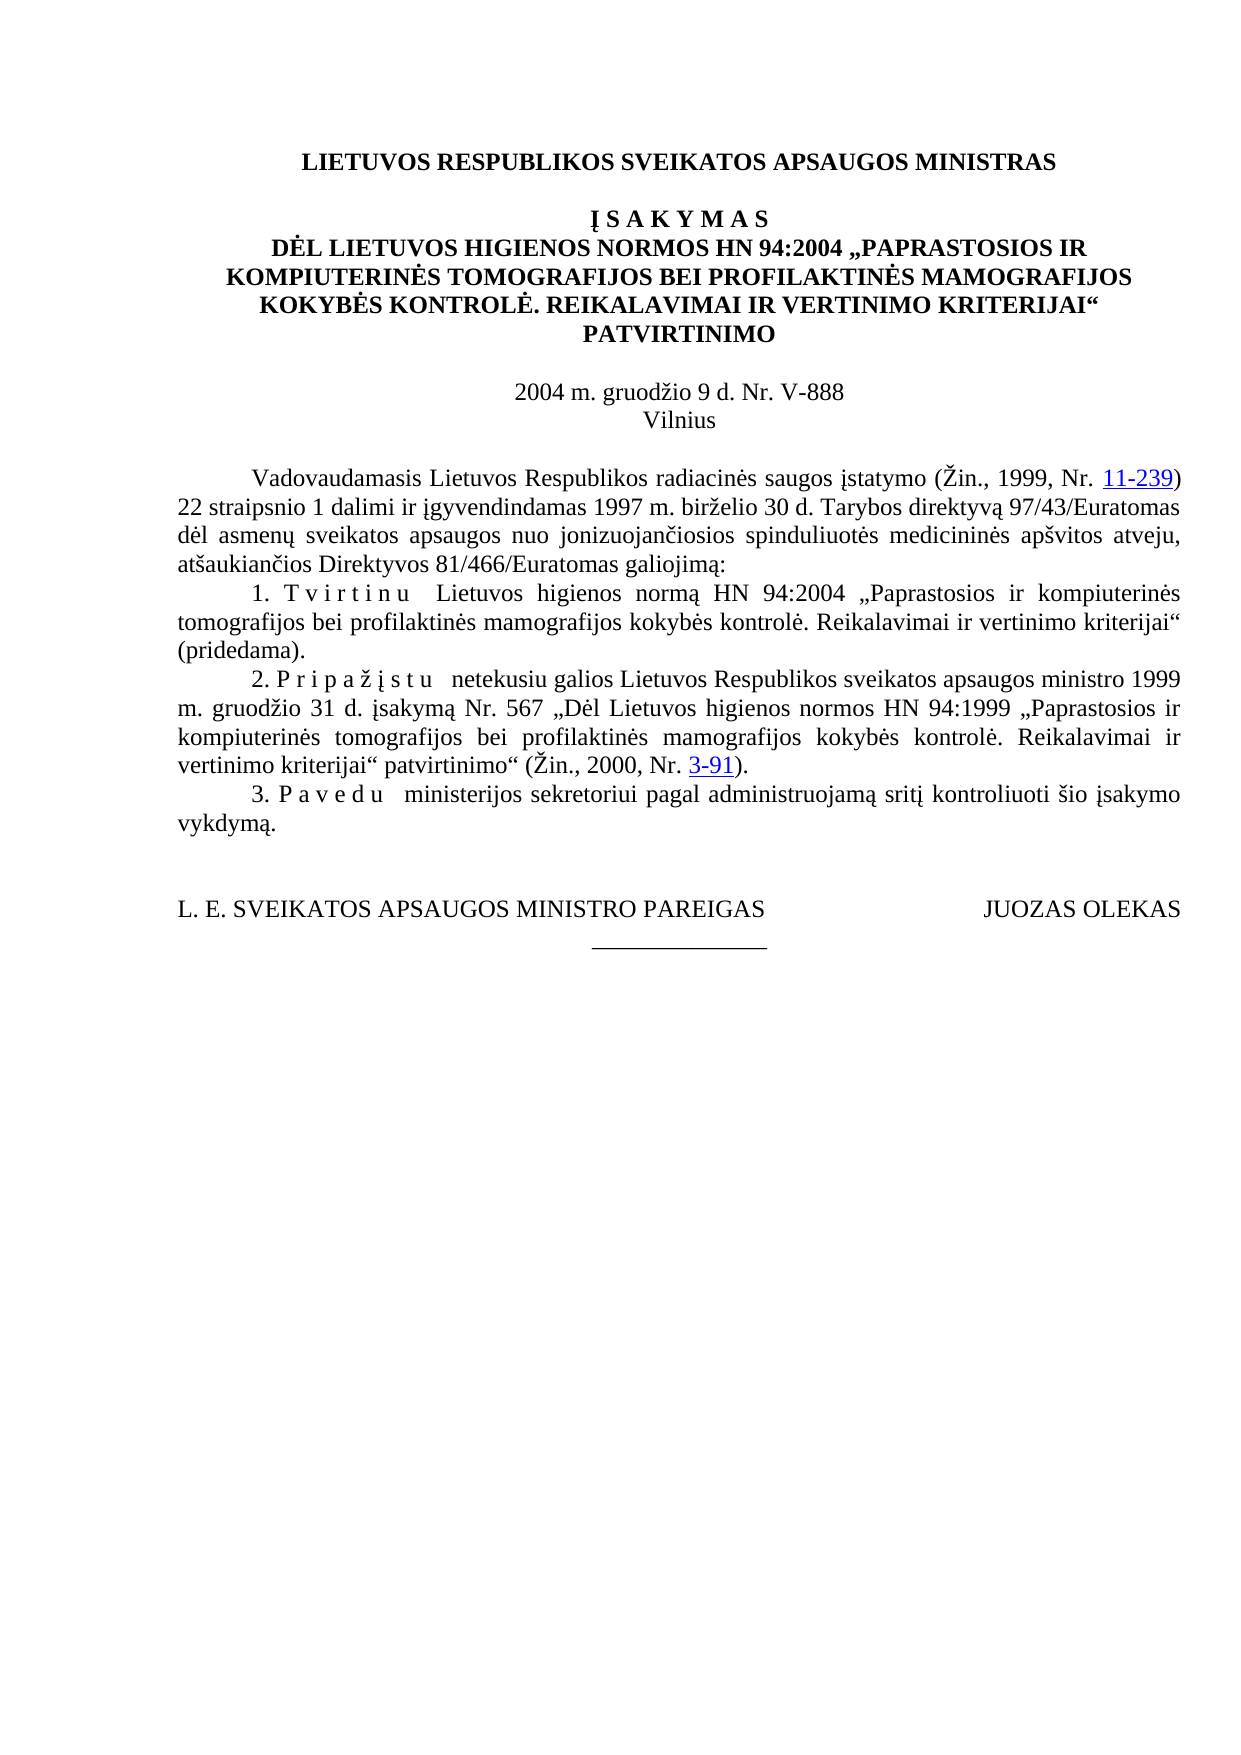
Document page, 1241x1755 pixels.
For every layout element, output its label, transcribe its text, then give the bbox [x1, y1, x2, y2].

text Vilnius [177, 406, 1181, 434]
text 2. Pripažįstu netekusiu galios Lietuvos Respublikos sveikatos apsaugos ministro 1999 m. gruodžio 31 d. įsakymą Nr. 567 „Dėl Lietuvos higienos normos HN 94:1999 „Paprastosios ir kompiuterinės tomografijos bei profilaktinės mamografijos kokybės kontrolė. Reikalavimai ir vertinimo kriterijai“ patvirtinimo“ (Žin., 2000, Nr. 3-91). [177, 664, 1181, 779]
text 2004 m. gruodžio 9 d. Nr. V-888 [177, 377, 1181, 406]
text DĖL LIETUVOS HIGIENOS NORMOS HN 94:2004 „PAPRASTOSIOS IR KOMPIUTERINĖS TOMOGRAFIJOS BEI PROFILAKTINĖS MAMOGRAFIJOS KOKYBĖS KONTROLĖ. REIKALAVIMAI IR VERTINIMO KRITERIJAI“ PATVIRTINIMO [177, 233, 1181, 348]
text Į S A K Y M A S [177, 204, 1181, 233]
text LIETUVOS RESPUBLIKOS SVEIKATOS APSAUGOS MINISTRAS [177, 147, 1181, 176]
text 1. Tvirtinu Lietuvos higienos normą HN 94:2004 „Paprastosios ir kompiuterinės tomografijos bei profilaktinės mamografijos kokybės kontrolė. Reikalavimai ir vertinimo kriterijai“ (pridedama). [177, 578, 1181, 664]
text Vadovaudamasis Lietuvos Respublikos radiacinės saugos įstatymo (Žin., 1999, Nr. 11-239) 22 straipsnio 1 dalimi ir įgyvendindamas 1997 m. birželio 30 d. Tarybos direktyvą 97/43/Euratomas dėl asmenų sveikatos apsaugos nuo jonizuojančiosios spinduliuotės medicininės apšvitos atveju, atšaukiančios Direktyvos 81/466/Euratomas galiojimą: [177, 463, 1181, 578]
text L. E. SVEIKATOS APSAUGOS MINISTRO PAREIGAS JUOZAS OLEKAS [177, 894, 1181, 923]
text 3. Pavedu ministerijos sekretoriui pagal administruojamą sritį kontroliuoti šio įsakymo vykdymą. [177, 779, 1181, 837]
text ______________ [177, 923, 1181, 952]
